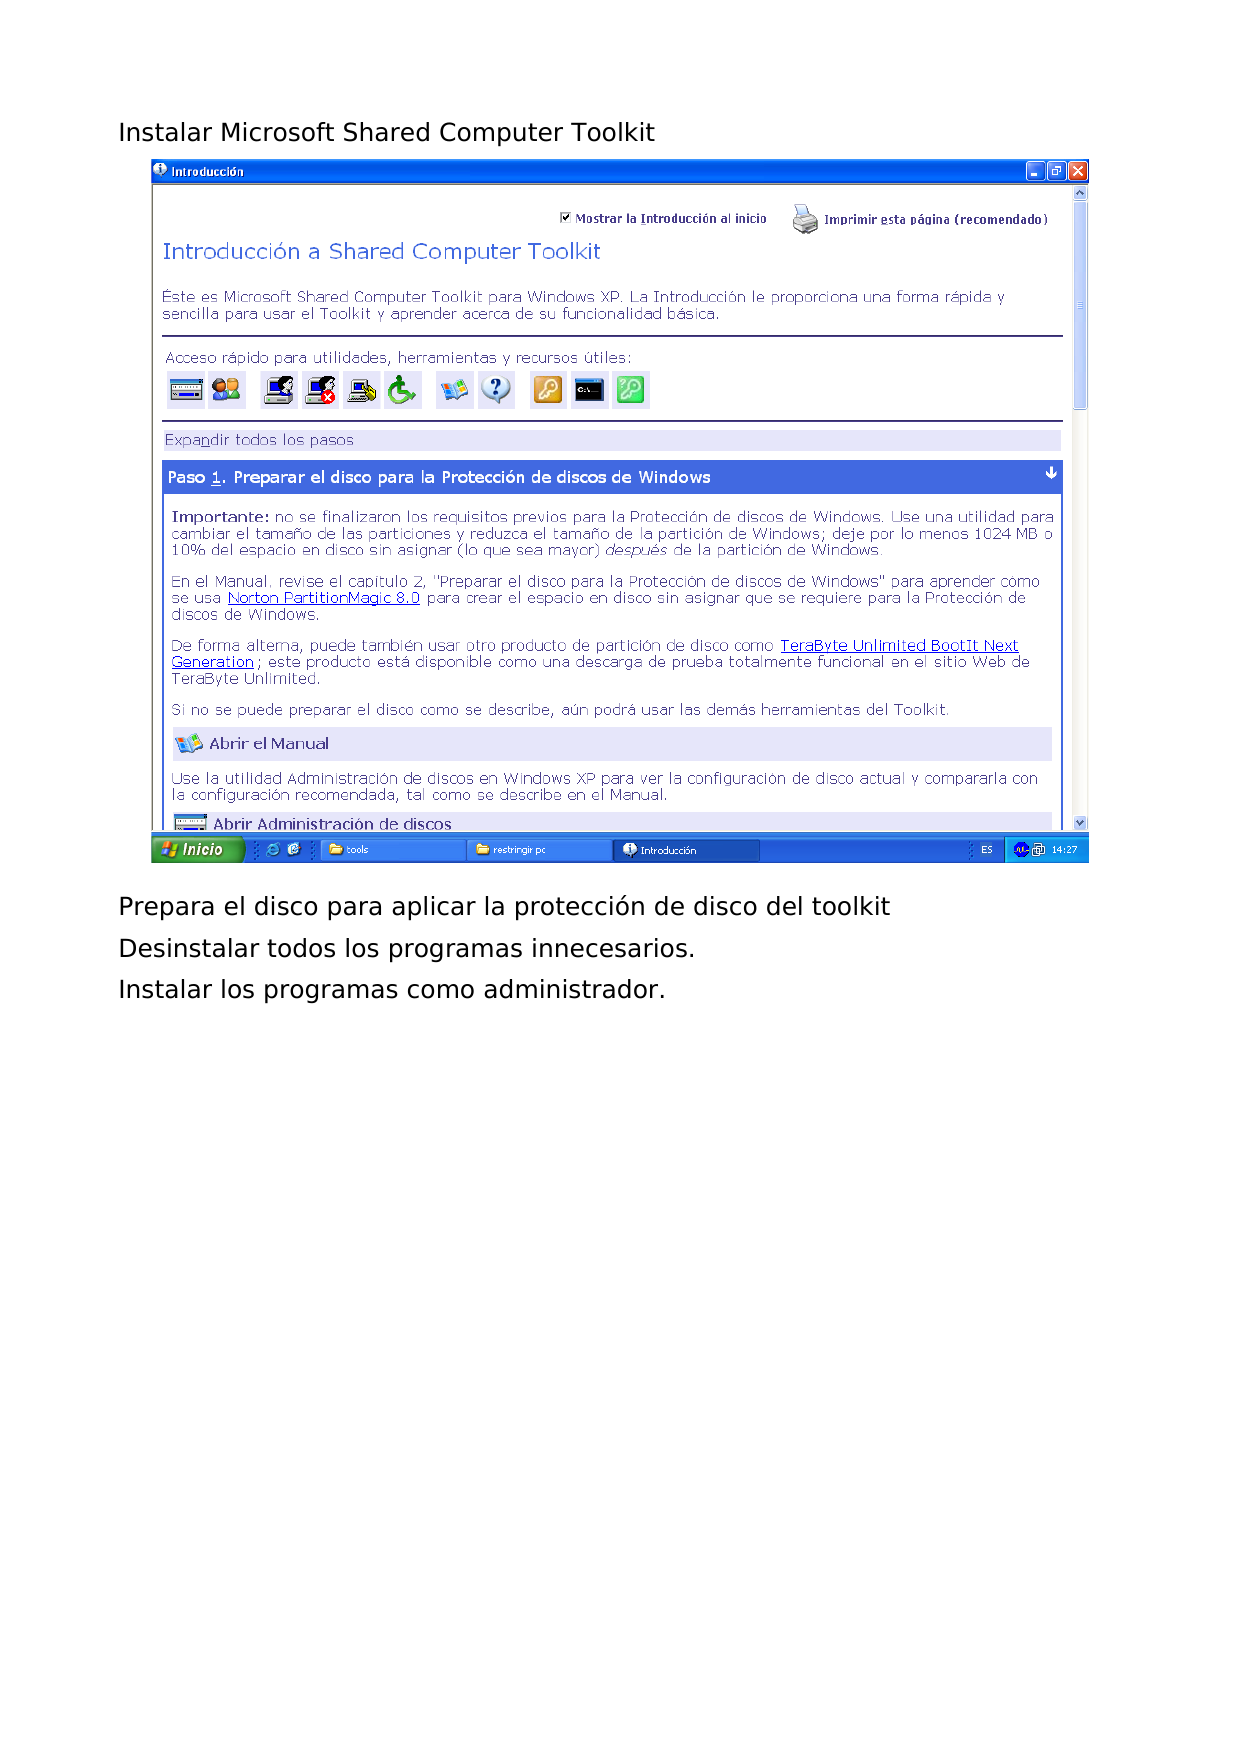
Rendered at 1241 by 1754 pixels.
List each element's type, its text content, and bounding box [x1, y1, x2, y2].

text Prepara el disco para aplicar la protección de disco del toolkit [118, 160, 1122, 921]
text Desinstalar todos los programas innecesarios. [118, 934, 1122, 963]
text Instalar los programas como administrador. [118, 975, 1122, 1004]
text Instalar Microsoft Shared Computer Toolkit [118, 118, 1122, 147]
picture [151, 159, 1089, 863]
